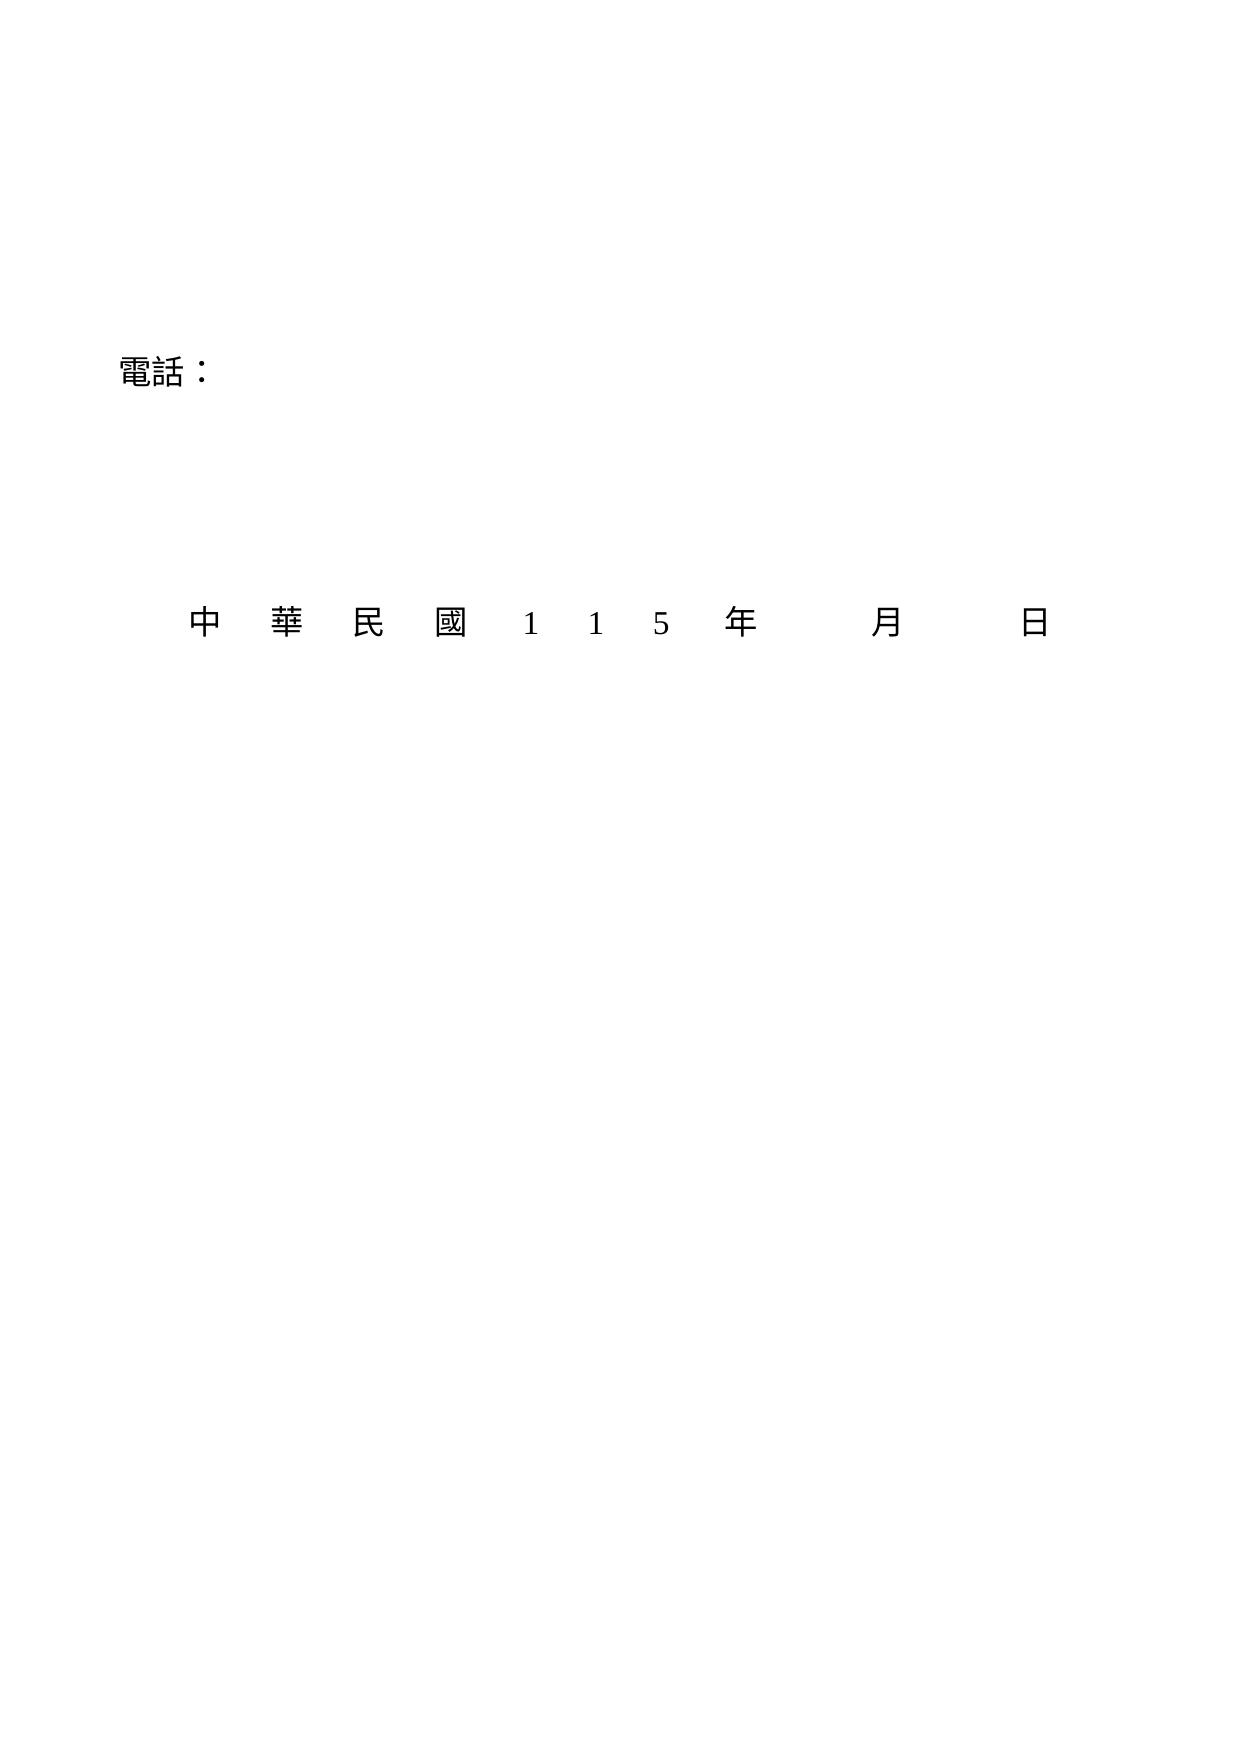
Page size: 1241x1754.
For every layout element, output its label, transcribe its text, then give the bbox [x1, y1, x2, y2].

text 中華民國115年 月 日 [118, 578, 1122, 641]
text 電話： [118, 328, 1122, 391]
